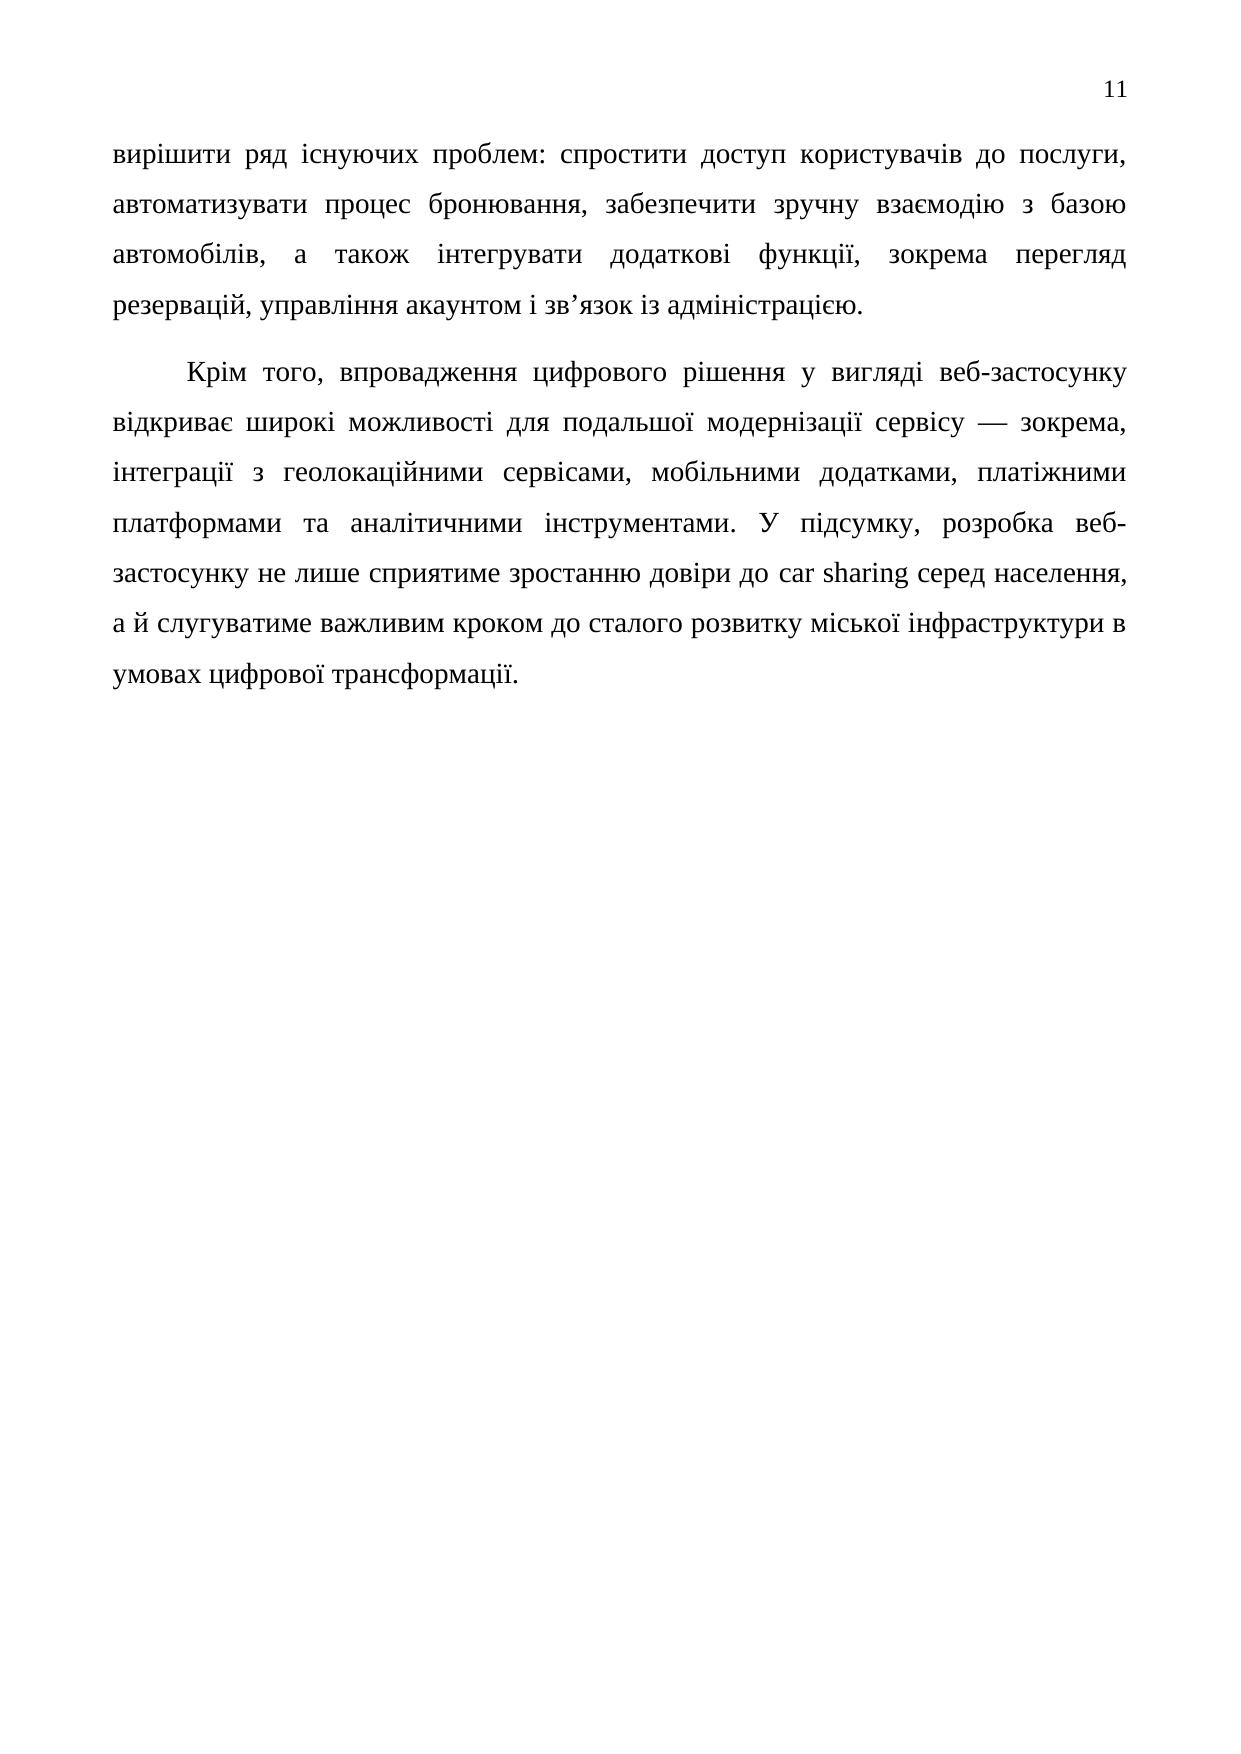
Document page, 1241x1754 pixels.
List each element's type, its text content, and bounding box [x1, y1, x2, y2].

text Крім того, впровадження цифрового рішення у вигляді веб-застосунку відкриває широкі можливості для подальшої модернізації сервісу — зокрема, інтеграції з геолокаційними сервісами, мобільними додатками, платіжними платформами та аналітичними інструментами. У підсумку, розробка веб-застосунку не лише сприятиме зростанню довіри до car sharing серед населення, а й слугуватиме важливим кроком до сталого розвитку міської інфраструктури в умовах цифрової трансформації. [112, 354, 1128, 689]
text вирішити ряд існуючих проблем: спростити доступ користувачів до послуги, автоматизувати процес бронювання, забезпечити зручну взаємодію з базою автомобілів, а також інтегрувати додаткові функції, зокрема перегляд резервацій, управління акаунтом і зв’язок із адміністрацією. [112, 136, 1128, 321]
